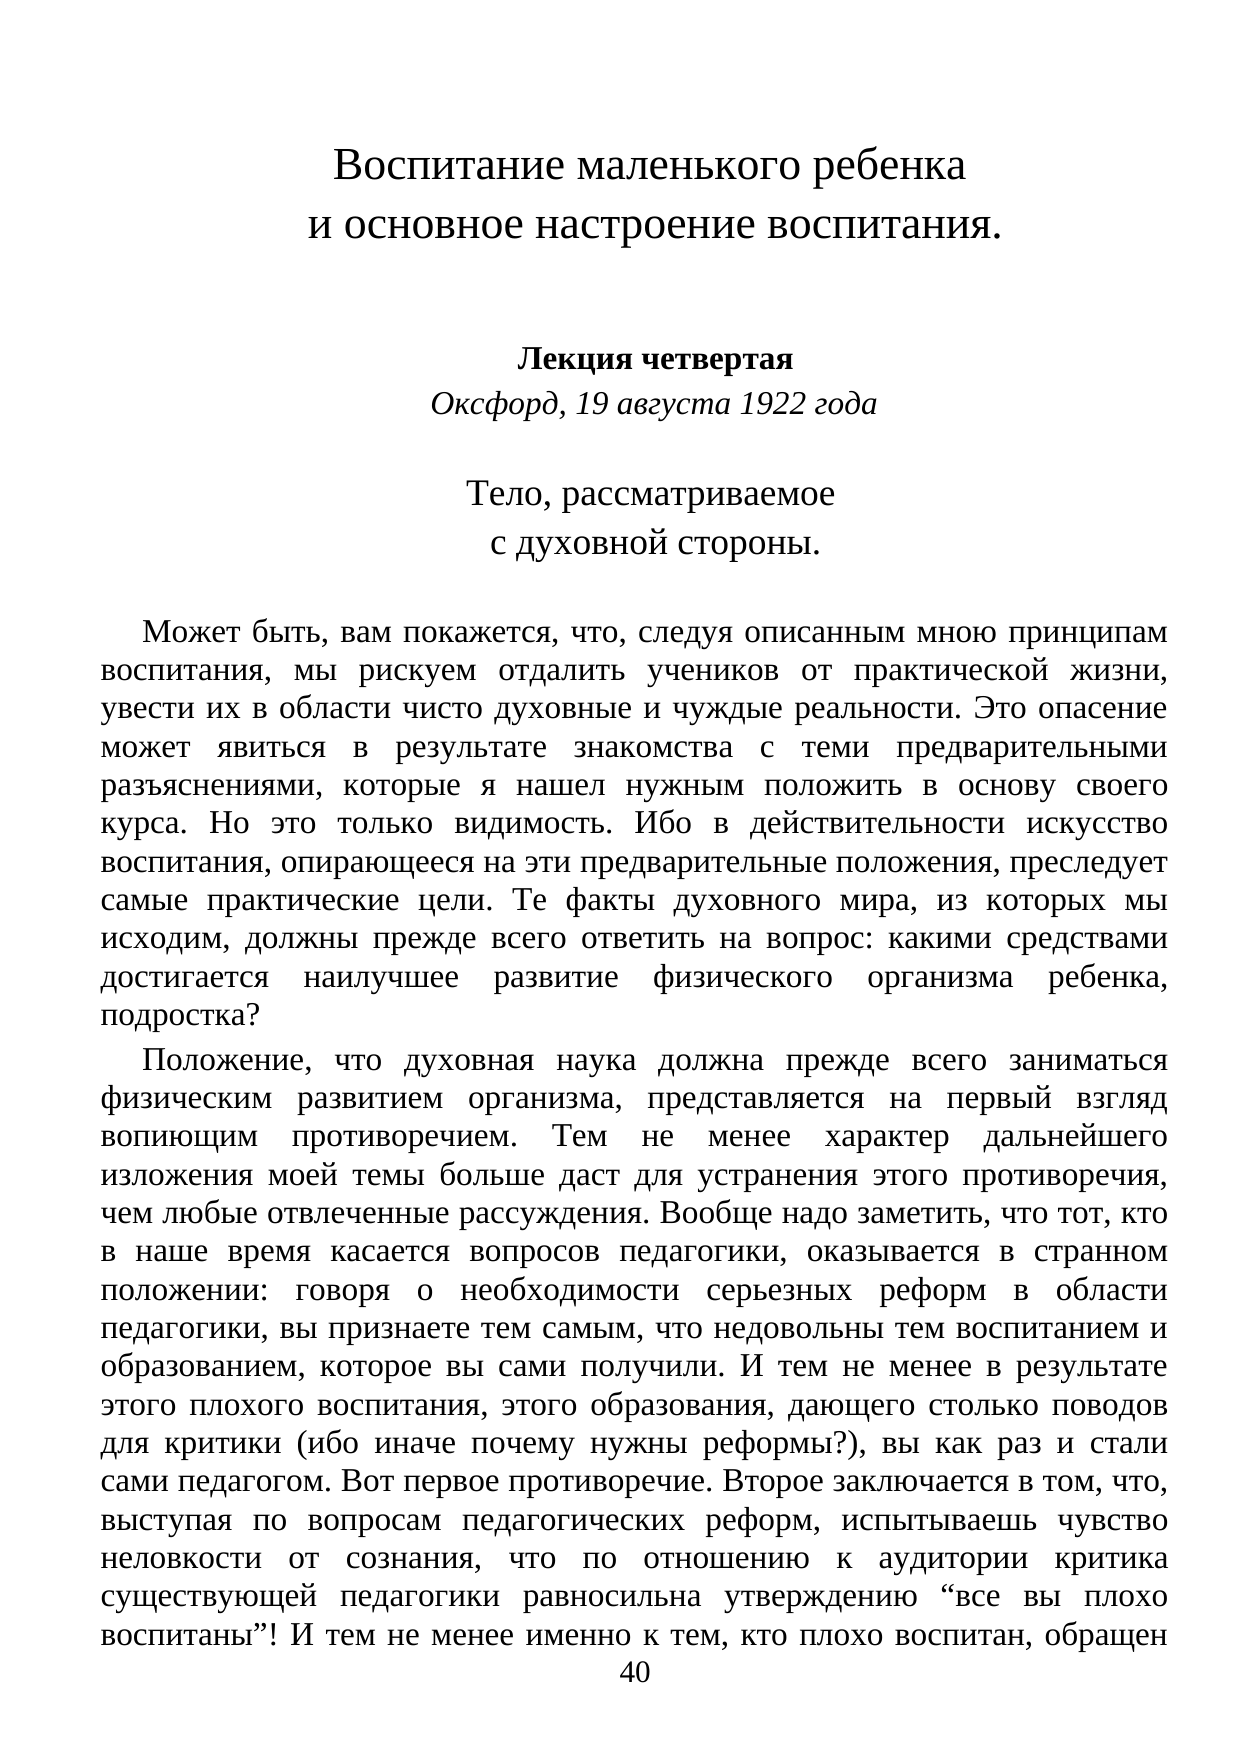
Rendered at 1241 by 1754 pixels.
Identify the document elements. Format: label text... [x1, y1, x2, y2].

text с духовной стороны. [100, 519, 1169, 562]
text Воспитание маленького ребенка [100, 136, 1169, 189]
text Тело, рассматриваемое [100, 470, 1169, 513]
text Лекция четвертая [100, 338, 1169, 377]
text Положение, что духовная наука должна прежде всего заниматься физическим развитием организма, представляется на первый взгляд вопиющим противоречием. Тем не менее характер дальнейшего изложения моей темы больше даст для устранения этого противоречия, чем любые отвлеченные рассуждения. Вообще надо заметить, что тот, кто в наше время касается вопросов педагогики, оказывается в странном положении: говоря о необходимости серьезных реформ в области педагогики, вы признаете тем самым, что недовольны тем воспитанием и образованием, которое вы сами получили. И тем не менее в результате этого плохого воспитания, этого образования, дающего столько поводов для критики (ибо иначе почему нужны реформы?), вы как раз и стали сами педагогом. Вот первое противоречие. Второе заключается в том, что, выступая по вопросам педагогических реформ, испытываешь чувство неловкости от сознания, что по отношению к аудитории критика существующей педагогики равносильна утверждению “все вы плохо воспитаны”! И тем не менее именно к тем, кто плохо воспитан, обращен [100, 1039, 1169, 1652]
text Может быть, вам покажется, что, следуя описанным мною принципам воспитания, мы рискуем отдалить учеников от практической жизни, увести их в области чисто духовные и чуждые реальности. Это опасение может явиться в результате знакомства с теми предварительными разъяснениями, которые я нашел нужным положить в основу своего курса. Но это только видимость. Ибо в действительности искусство воспитания, опирающееся на эти предварительные положения, преследует самые практические цели. Те факты духовного мира, из которых мы исходим, должны прежде всего ответить на вопрос: какими средствами достигается наилучшее развитие физического организма ребенка, подростка? [100, 611, 1169, 1032]
text Оксфорд, 19 августа 1922 года [100, 383, 1169, 421]
text и основное настроение воспитания. [100, 195, 1169, 248]
